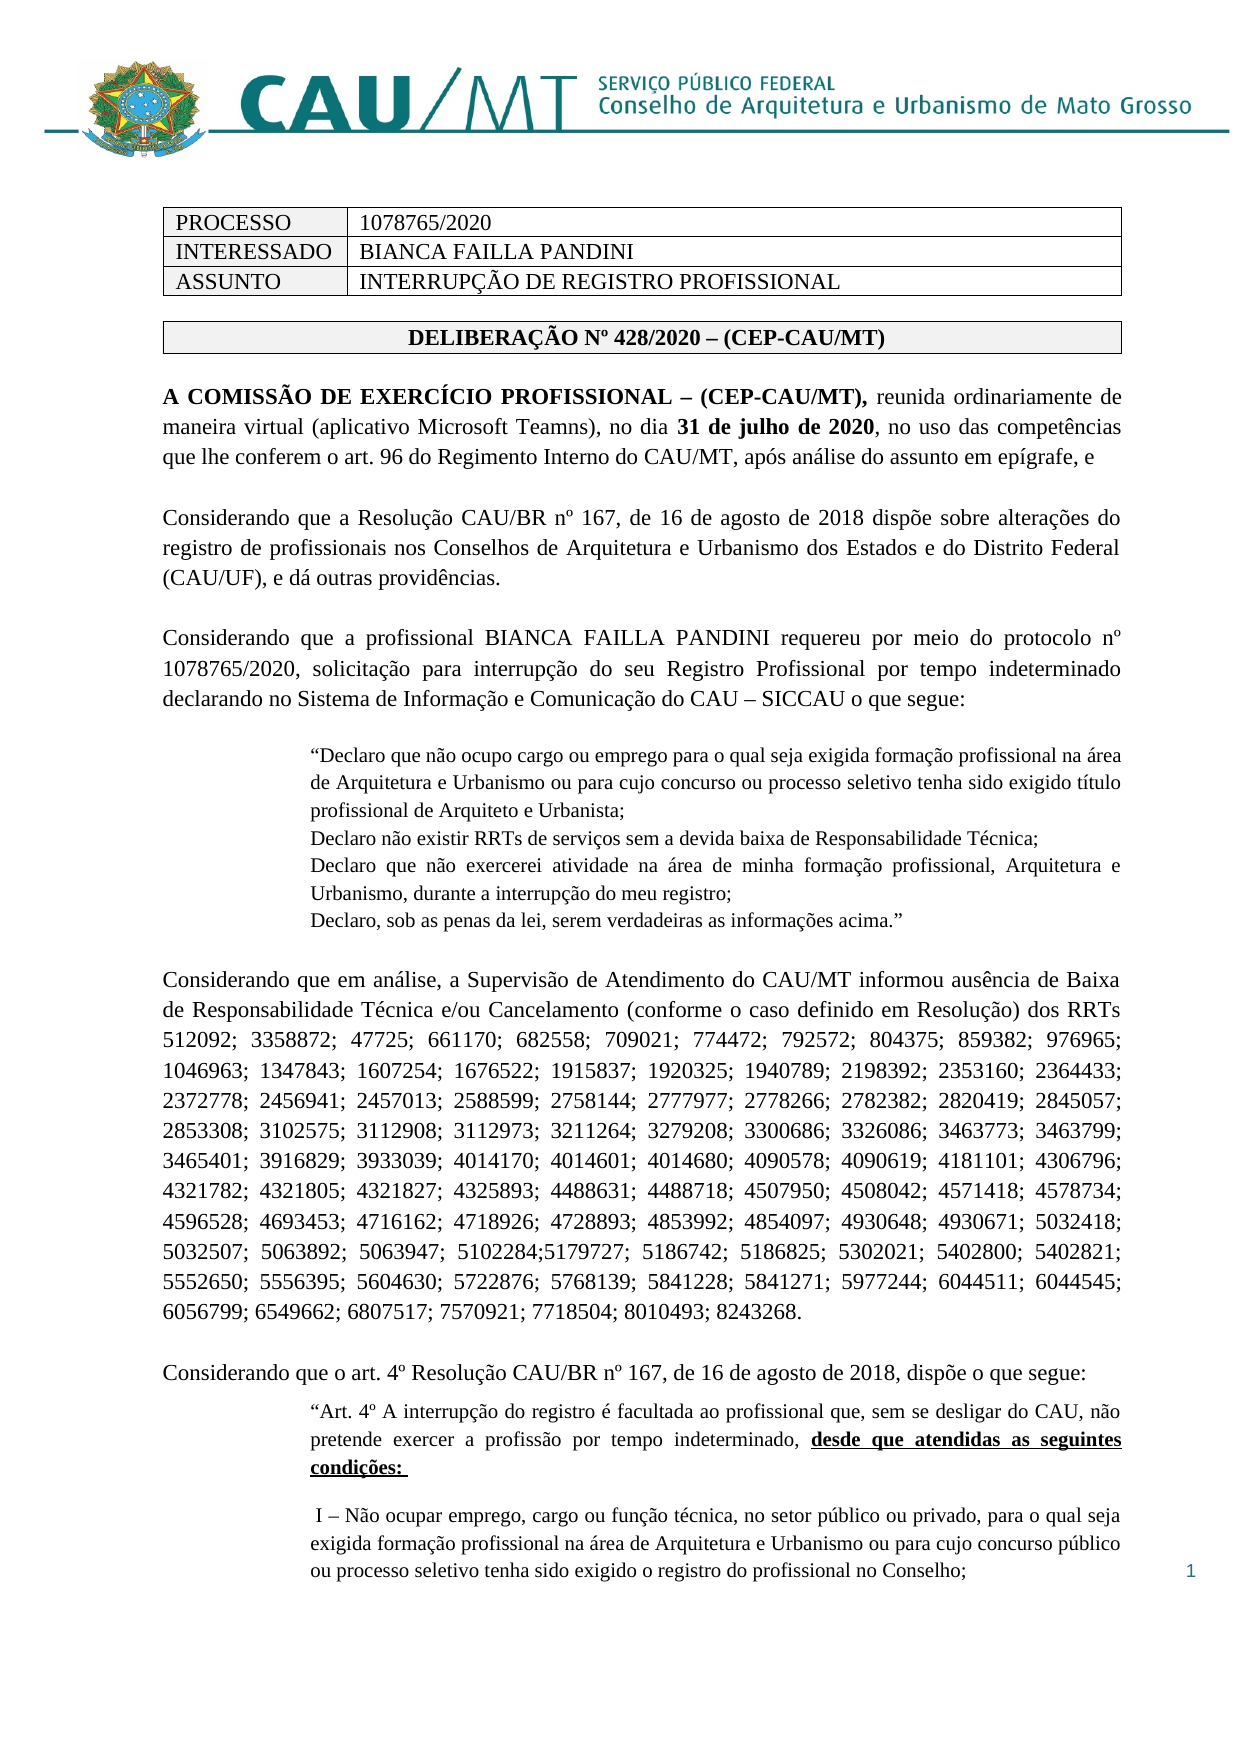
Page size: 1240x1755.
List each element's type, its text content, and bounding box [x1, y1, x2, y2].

table_cell INTERRUPÇÃO DE REGISTRO PROFISSIONAL [348, 267, 1121, 295]
text Declaro que não exercerei atividade na área de minha formação profissional, Arquitetura e Urbanismo, durante a interrupção do meu registro; [310, 853, 1122, 905]
table_header PROCESSO [164, 208, 347, 236]
text “Declaro que não ocupo cargo ou emprego para o qual seja exigida formação profissional na área de Arquitetura e Urbanismo ou para cujo concurso ou processo seletivo tenha sido exigido título profissional de Arquiteto e Urbanista; [310, 743, 1122, 822]
text Considerando que o art. 4º Resolução CAU/BR nº 167, de 16 de agosto de 2018, dispõe o que segue: [162, 1359, 1122, 1385]
table_header 1078765/2020 [348, 208, 1121, 236]
text Declaro, sob as penas da lei, serem verdadeiras as informações acima.” [310, 908, 1122, 932]
text I – Não ocupar emprego, cargo ou função técnica, no setor público ou privado, para o qual seja exigida formação profissional na área de Arquitetura e Urbanismo ou para cujo concurso público ou processo seletivo tenha sido exigido o registro do profissional no Conselho; [310, 1503, 1122, 1582]
text Considerando que em análise, a Supervisão de Atendimento do CAU/MT informou ausência de Baixa de Responsabilidade Técnica e/ou Cancelamento (conforme o caso definido em Resolução) dos RRTs 512092; 3358872; 47725; 661170; 682558; 709021; 774472; 792572; 804375; 859382; 976965; 1046963; 1347843; 1607254; 1676522; 1915837; 1920325; 1940789; 2198392; 2353160; 2364433; 2372778; 2456941; 2457013; 2588599; 2758144; 2777977; 2778266; 2782382; 2820419; 2845057; 2853308; 3102575; 3112908; 3112973; 3211264; 3279208; 3300686; 3326086; 3463773; 3463799; 3465401; 3916829; 3933039; 4014170; 4014601; 4014680; 4090578; 4090619; 4181101; 4306796; 4321782; 4321805; 4321827; 4325893; 4488631; 4488718; 4507950; 4508042; 4571418; 4578734; 4596528; 4693453; 4716162; 4718926; 4728893; 4853992; 4854097; 4930648; 4930671; 5032418; 5032507; 5063892; 5063947; 5102284;5179727; 5186742; 5186825; 5302021; 5402800; 5402821; 5552650; 5556395; 5604630; 5722876; 5768139; 5841228; 5841271; 5977244; 6044511; 6044545; 6056799; 6549662; 6807517; 7570921; 7718504; 8010493; 8243268. [162, 966, 1122, 1325]
table_cell ASSUNTO [164, 267, 347, 295]
table_cell BIANCA FAILLA PANDINI [348, 237, 1121, 266]
text Considerando que a Resolução CAU/BR nº 167, de 16 de agosto de 2018 dispõe sobre alterações do registro de profissionais nos Conselhos de Arquitetura e Urbanismo dos Estados e do Distrito Federal (CAU/UF), e dá outras providências. [162, 503, 1122, 590]
text Declaro não existir RRTs de serviços sem a devida baixa de Responsabilidade Técnica; [310, 825, 1122, 849]
text “Art. 4º A interrupção do registro é facultada ao profissional que, sem se desligar do CAU, não pretende exercer a profissão por tempo indeterminado, desde que atendidas as seguintes condições: [310, 1399, 1122, 1479]
text A COMISSÃO DE EXERCÍCIO PROFISSIONAL – (CEP-CAU/MT), reunida ordinariamente de maneira virtual (aplicativo Microsoft Teamns), no dia 31 de julho de 2020, no uso das competências que lhe conferem o art. 96 do Regimento Interno do CAU/MT, após análise do assunto em epígrafe, e [162, 383, 1122, 469]
table_cell INTERESSADO [164, 237, 347, 266]
text Considerando que a profissional BIANCA FAILLA PANDINI requereu por meio do protocolo nº 1078765/2020, solicitação para interrupção do seu Registro Profissional por tempo indeterminado declarando no Sistema de Informação e Comunicação do CAU – SICCAU o que segue: [162, 624, 1122, 711]
text DELIBERAÇÃO Nº 428/2020 – (CEP-CAU/MT) [164, 322, 1121, 353]
